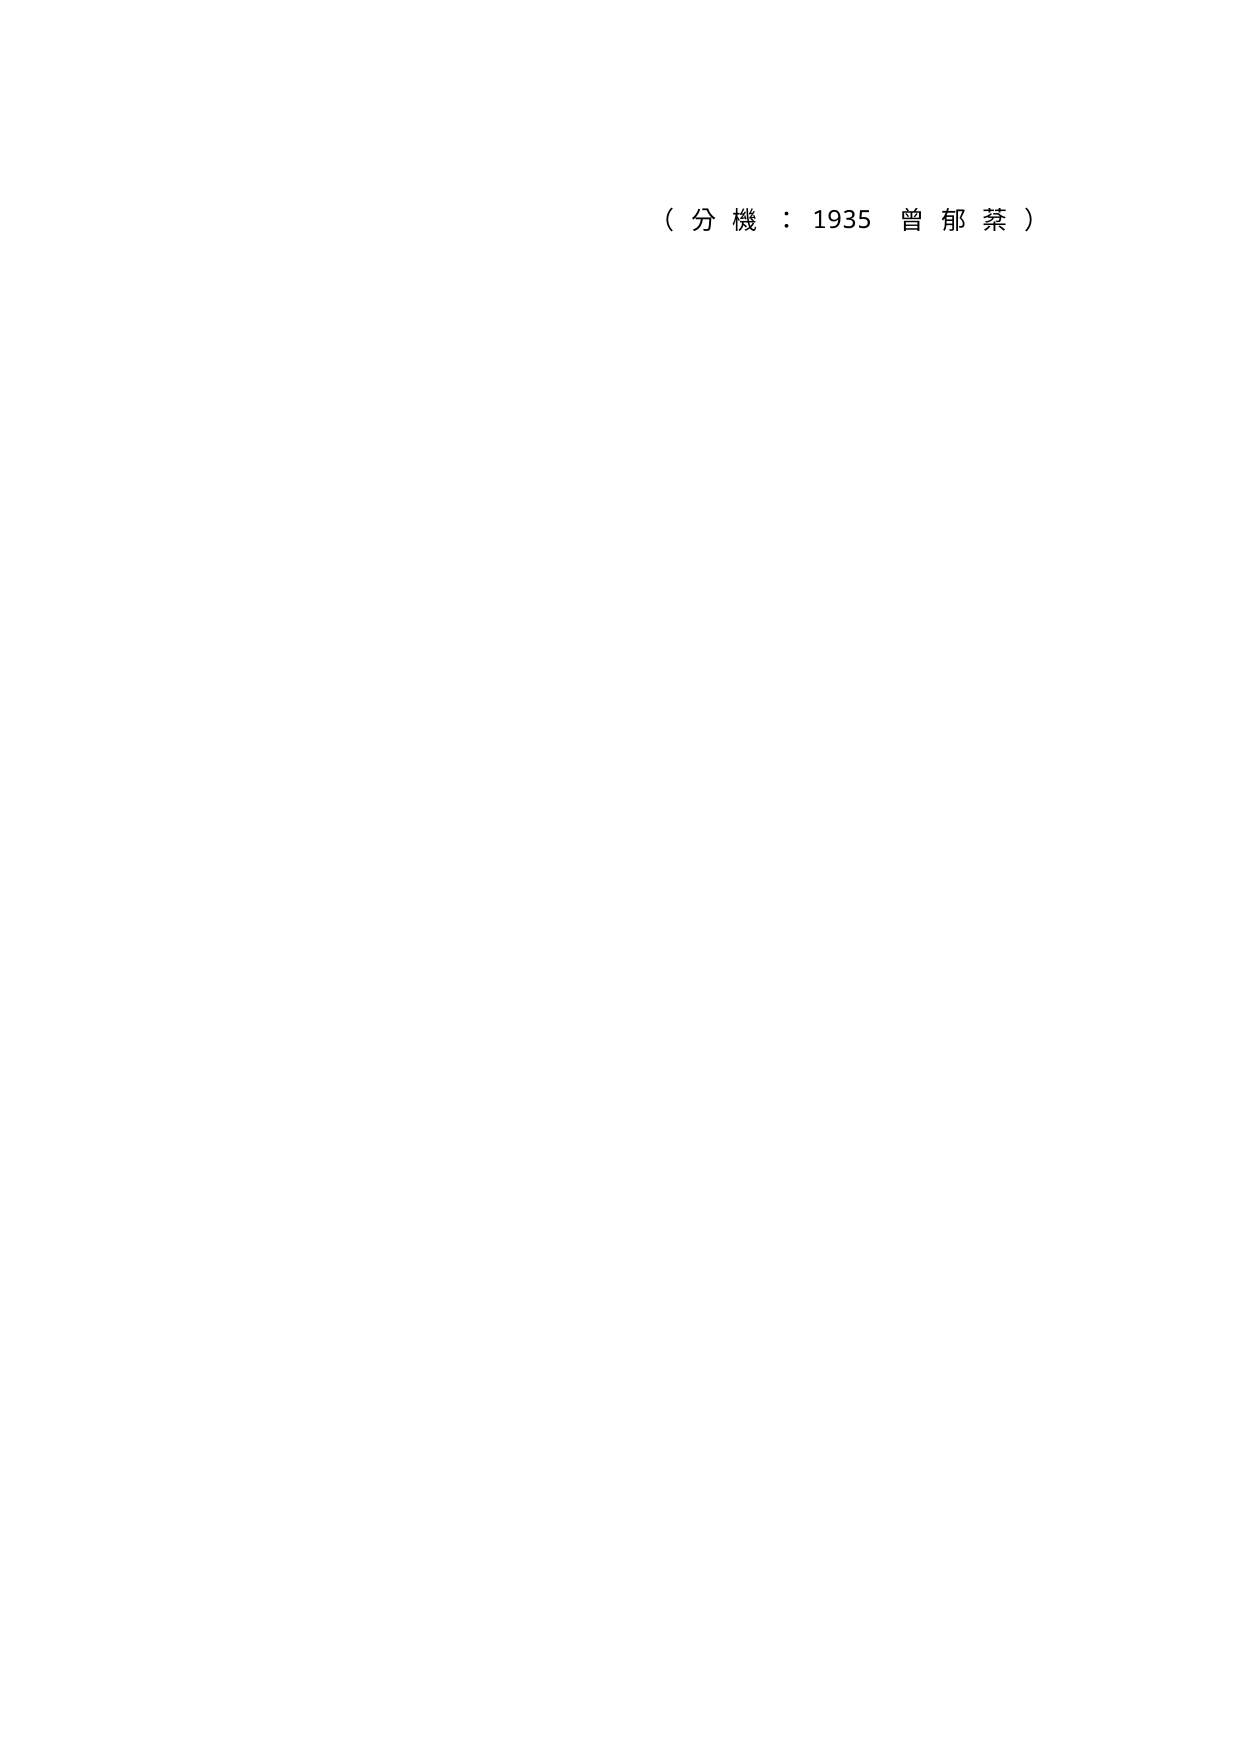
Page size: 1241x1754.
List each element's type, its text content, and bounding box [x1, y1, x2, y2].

text （分機：1935 曾郁棻） [242, 177, 1058, 240]
